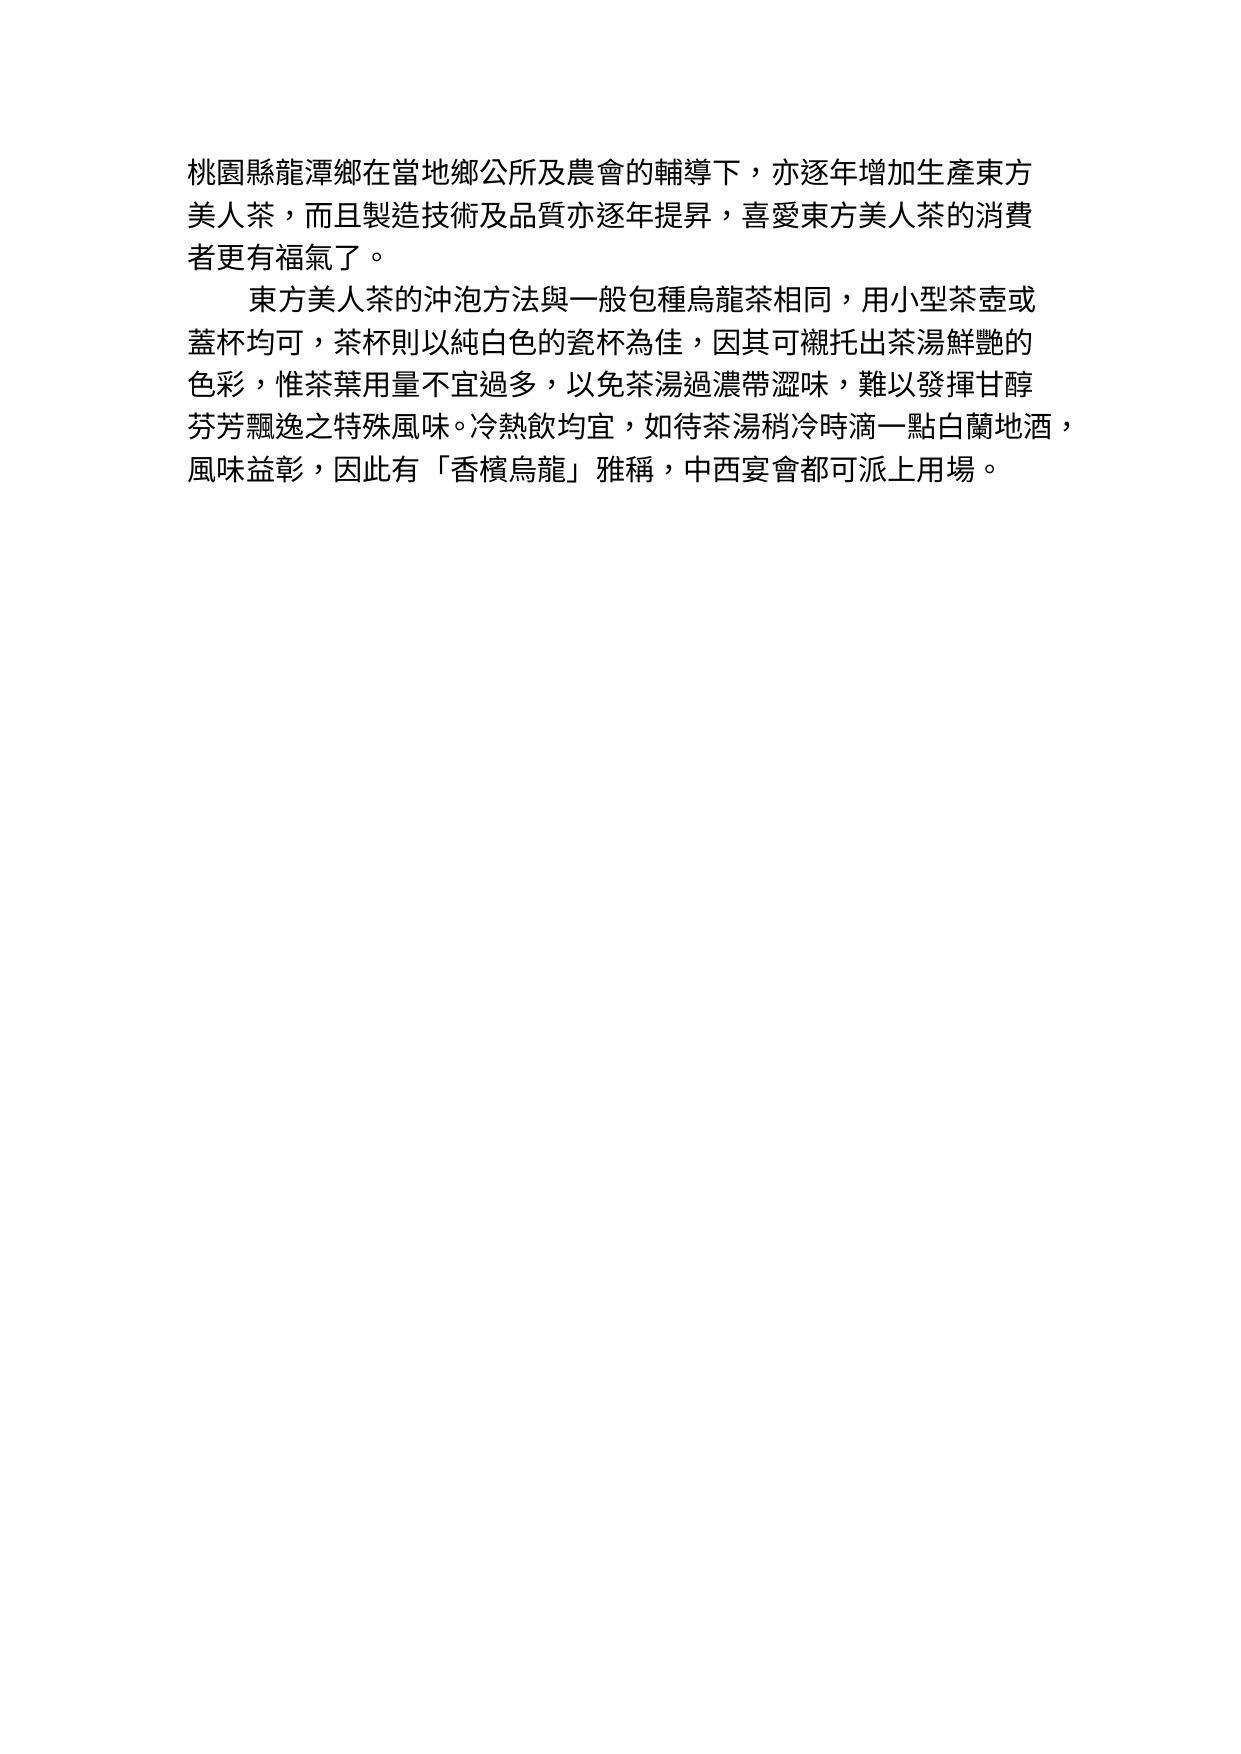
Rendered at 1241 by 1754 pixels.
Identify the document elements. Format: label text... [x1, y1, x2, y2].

text 東方美人茶產量較少，又需特殊的生長環境，所以非常珍貴。生產東方美人茶最好的時期在每年農曆芒種端午節前後（國歷六月上旬），茶樹嫩芽經茶小綠葉蟬（浮塵子）為害吸食後長成之茶芽，經手工採摘一心二葉，再以傳統技術精製而成高級烏龍茶。由於產製東方美人茶，採摘茶芽非常費工費時，生產成本較高，而且為確保小綠葉蟬為害，茶樹均不噴施農藥，符合消費者「有機化」要求，所以單位售價普遍高於一般包種茶，目前產量除了新竹縣的峨眉、北埔及苗栗縣的頭份一帶山區較多且品質最好；近年來台北縣石碇鄉及桃園縣龍潭鄉在當地鄉公所及農會的輔導下，亦逐年增加生產東方美人茶，而且製造技術及品質亦逐年提昇，喜愛東方美人茶的消費者更有福氣了。 [187, 150, 1053, 277]
text 東方美人茶的沖泡方法與一般包種烏龍茶相同，用小型茶壺或蓋杯均可，茶杯則以純白色的瓷杯為佳，因其可襯托出茶湯鮮艷的色彩，惟茶葉用量不宜過多，以免茶湯過濃帶澀味，難以發揮甘醇芬芳飄逸之特殊風味。冷熱飲均宜，如待茶湯稍冷時滴一點白蘭地酒，風味益彰，因此有「香檳烏龍」雅稱，中西宴會都可派上用場。 [187, 277, 1053, 488]
